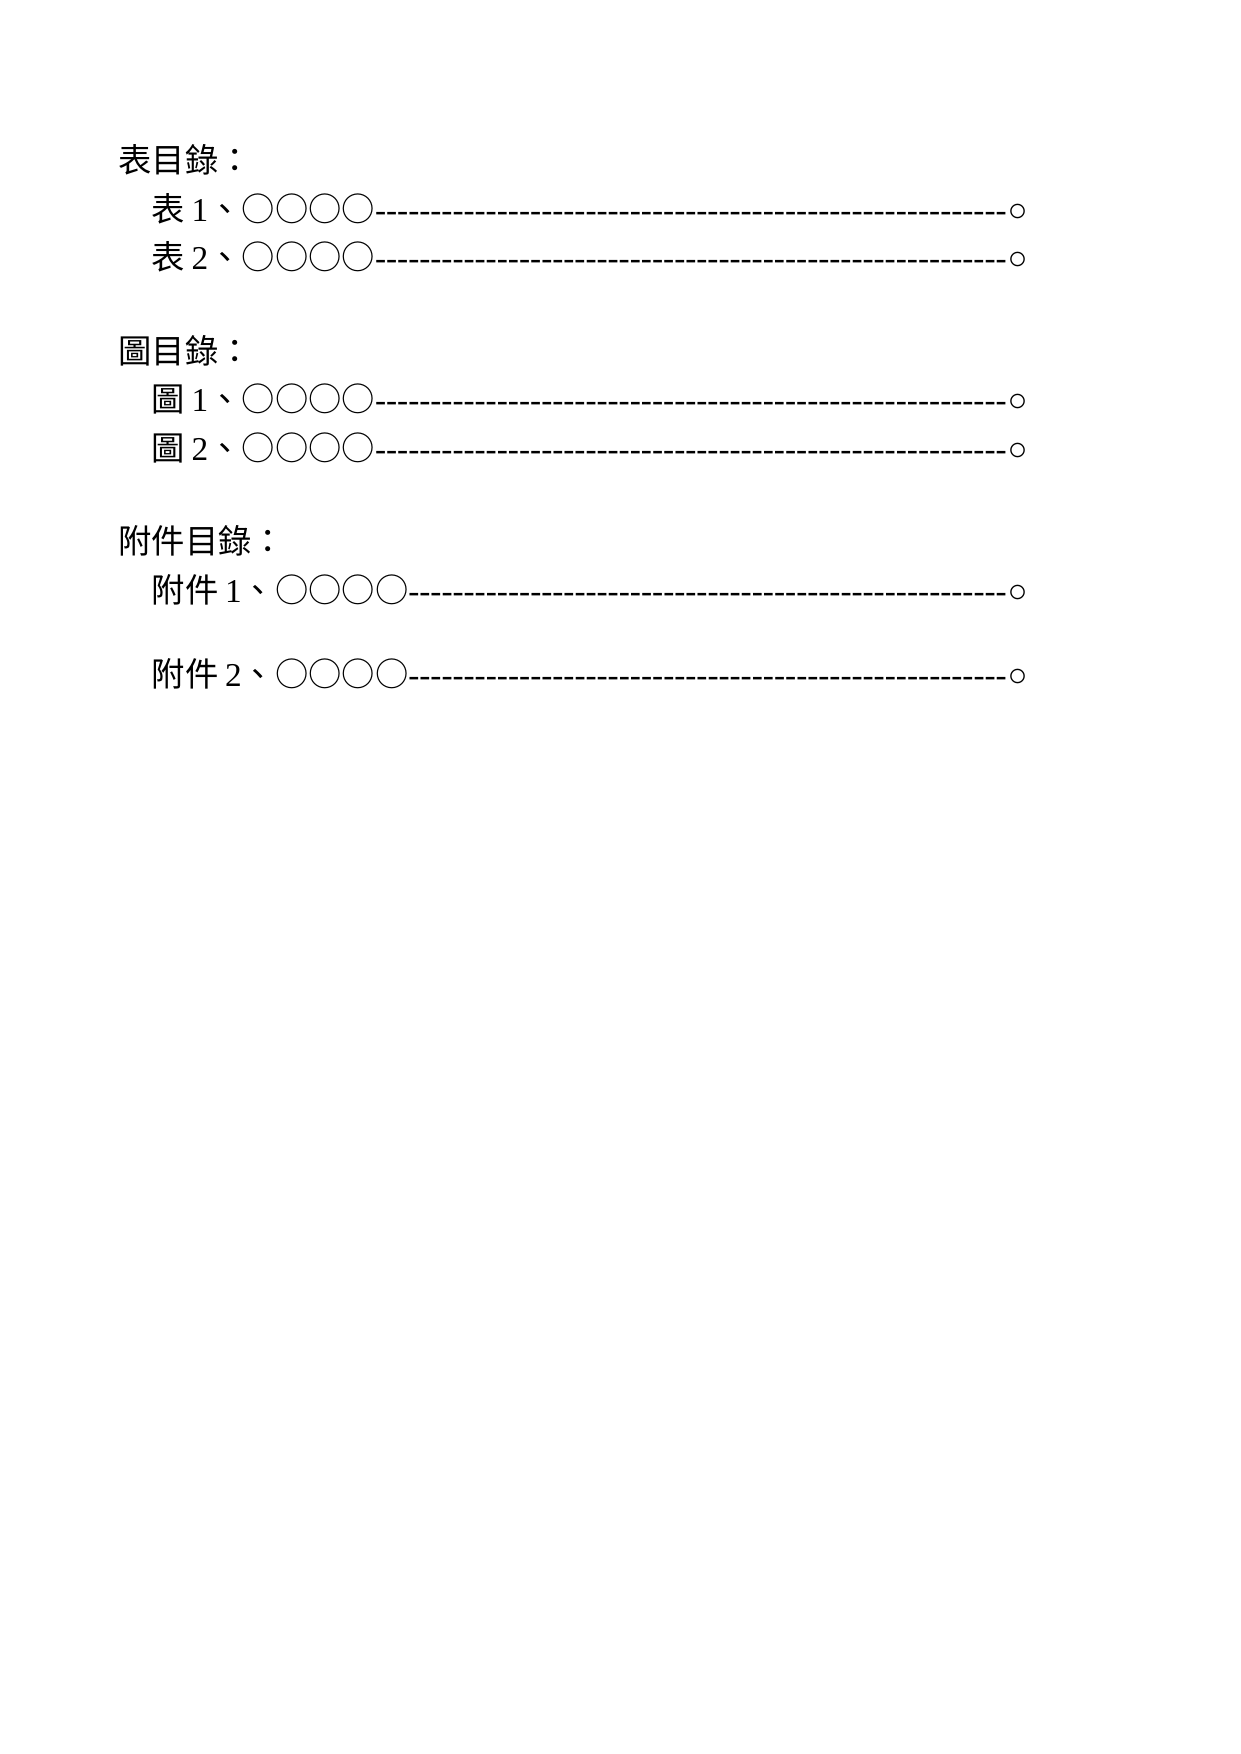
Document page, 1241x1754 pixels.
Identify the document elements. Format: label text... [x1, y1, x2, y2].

text 附件1、○○○○------------------------------------------------------○ [118, 563, 1122, 612]
text 圖2、○○○○---------------------------------------------------------○ [118, 421, 1122, 470]
text 表目錄： [118, 134, 1122, 182]
text 表2、○○○○---------------------------------------------------------○ [118, 231, 1122, 279]
text 表1、○○○○---------------------------------------------------------○ [118, 182, 1122, 231]
text 附件目錄： [118, 515, 1122, 563]
text 圖目錄： [118, 325, 1122, 373]
text 圖1、○○○○---------------------------------------------------------○ [118, 373, 1122, 421]
text 附件2、○○○○------------------------------------------------------○ [118, 631, 1136, 693]
